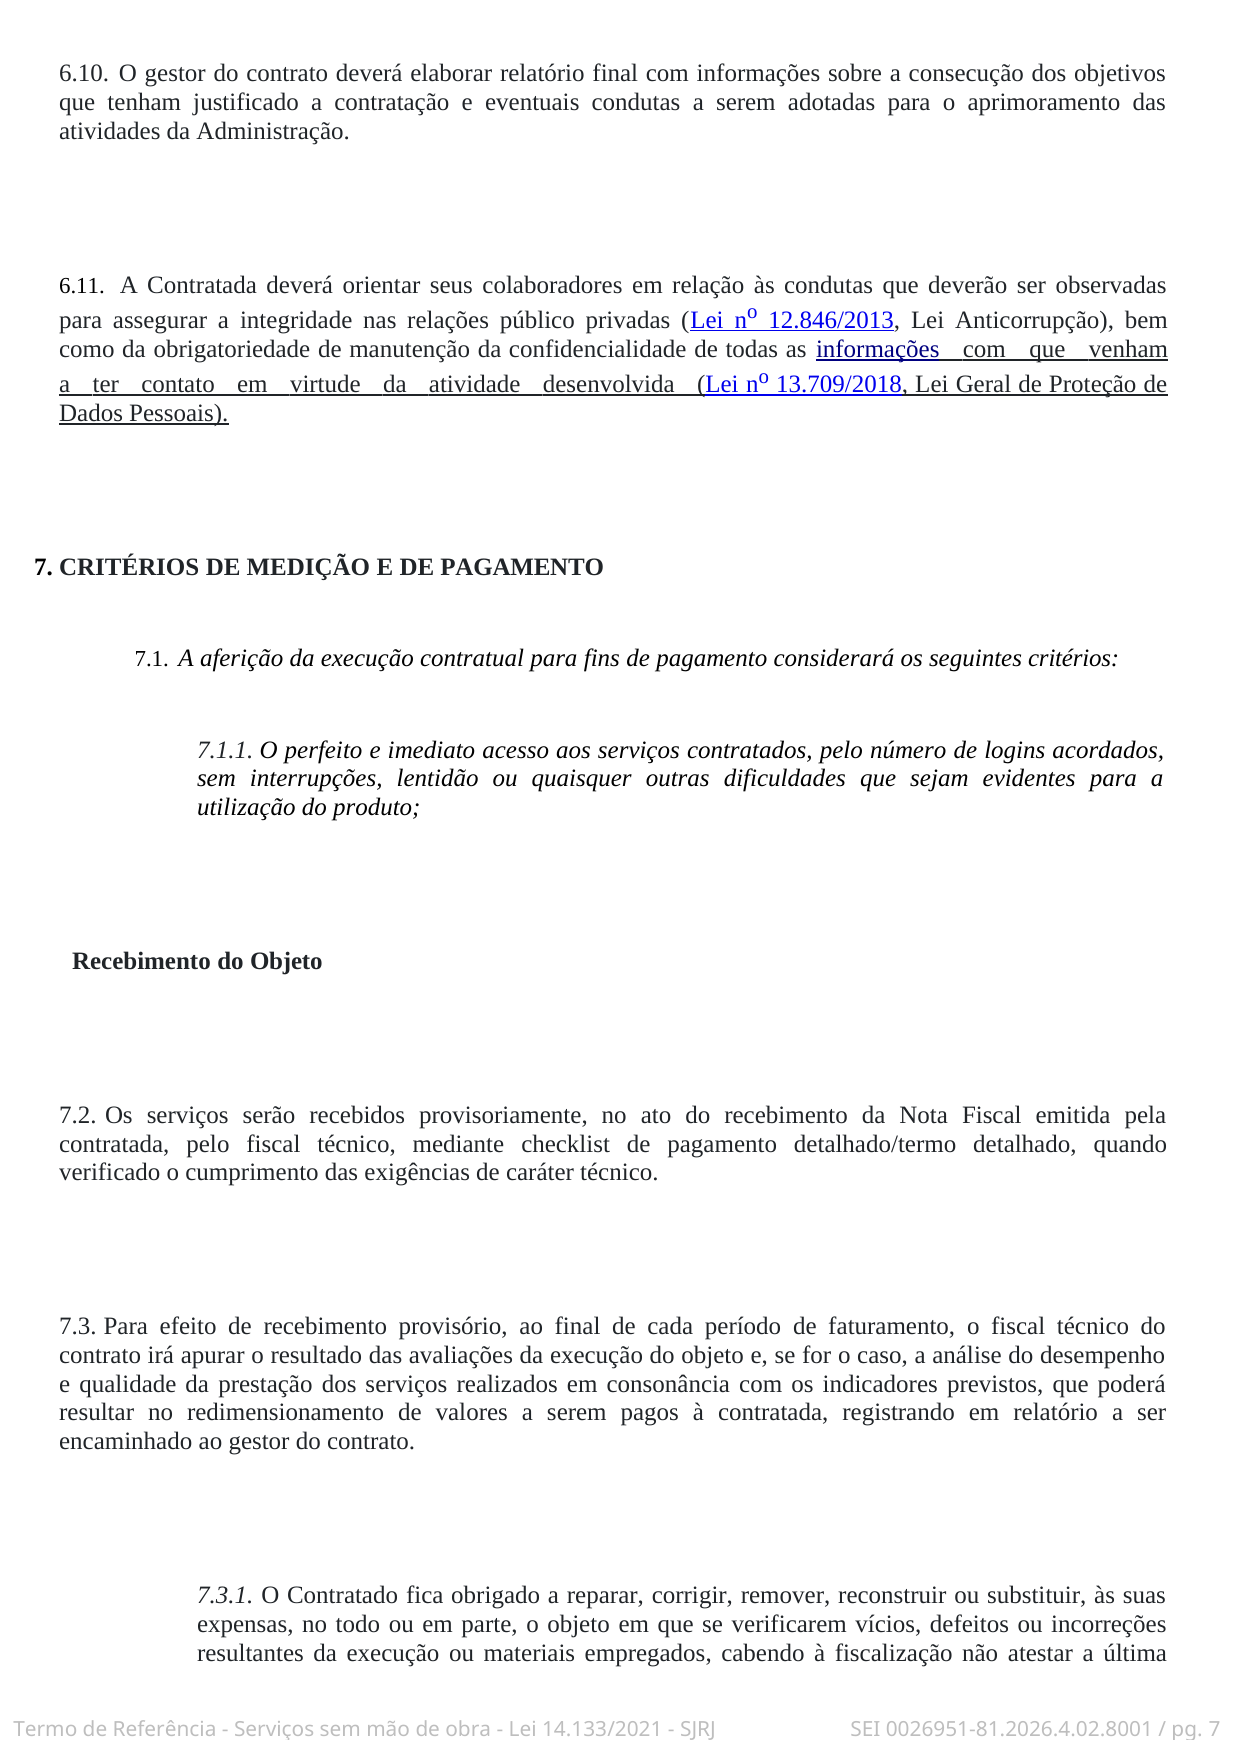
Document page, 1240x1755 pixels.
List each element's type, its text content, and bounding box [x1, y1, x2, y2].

list Para efeito de recebimento provisório, ao final de cada período de faturamento, o fiscal técnico do contrato irá apurar o resultado das avaliações da execução do objeto e, se for o caso, a análise do desempenho e qualidade da prestação dos serviços realizados em consonância com os indicadores previstos, que poderá resultar no redimensionamento de valores a serem pagos à contratada, registrando em relatório a ser encaminhado ao gestor do contrato. [59, 1311, 1168, 1455]
list O perfeito e imediato acesso aos serviços contratados, pelo número de logins acordados, sem interrupções, lentidão ou quaisquer outras dificuldades que sejam evidentes para a utilização do produto; [197, 735, 1168, 821]
list A Contratada deverá orientar seus colaboradores em relação às condutas que deverão ser observadas para assegurar a integridade nas relações público privadas (Lei no 12.846/2013, Lei Anticorrupção), bem como da obrigatoriedade de manutenção da confidencialidade de todas as informações com que venham a ter contato em virtude da atividade desenvolvida (Lei no 13.709/2018, Lei Geral de Proteção de [59, 270, 1168, 394]
list CRITÉRIOS DE MEDIÇÃO E DE PAGAMENTO [34, 552, 1181, 581]
list Dados Pessoais). [59, 396, 1168, 427]
list O Contratado fica obrigado a reparar, corrigir, remover, reconstruir ou substituir, às suas expensas, no todo ou em parte, o objeto em que se verificarem vícios, defeitos ou incorreções resultantes da execução ou materiais empregados, cabendo à fiscalização não atestar a última [197, 1580, 1168, 1666]
list Os serviços serão recebidos provisoriamente, no ato do recebimento da Nota Fiscal emitida pela contratada, pelo fiscal técnico, mediante checklist de pagamento detalhado/termo detalhado, quando verificado o cumprimento das exigências de caráter técnico. [59, 1100, 1168, 1186]
list A aferição da execução contratual para fins de pagamento considerará os seguintes critérios: [134, 643, 1181, 672]
list O gestor do contrato deverá elaborar relatório final com informações sobre a consecução dos objetivos que tenham justificado a contratação e eventuais condutas a serem adotadas para o aprimoramento das atividades da Administração. [59, 58, 1168, 145]
subtitle Recebimento do Objeto [72, 946, 1181, 975]
